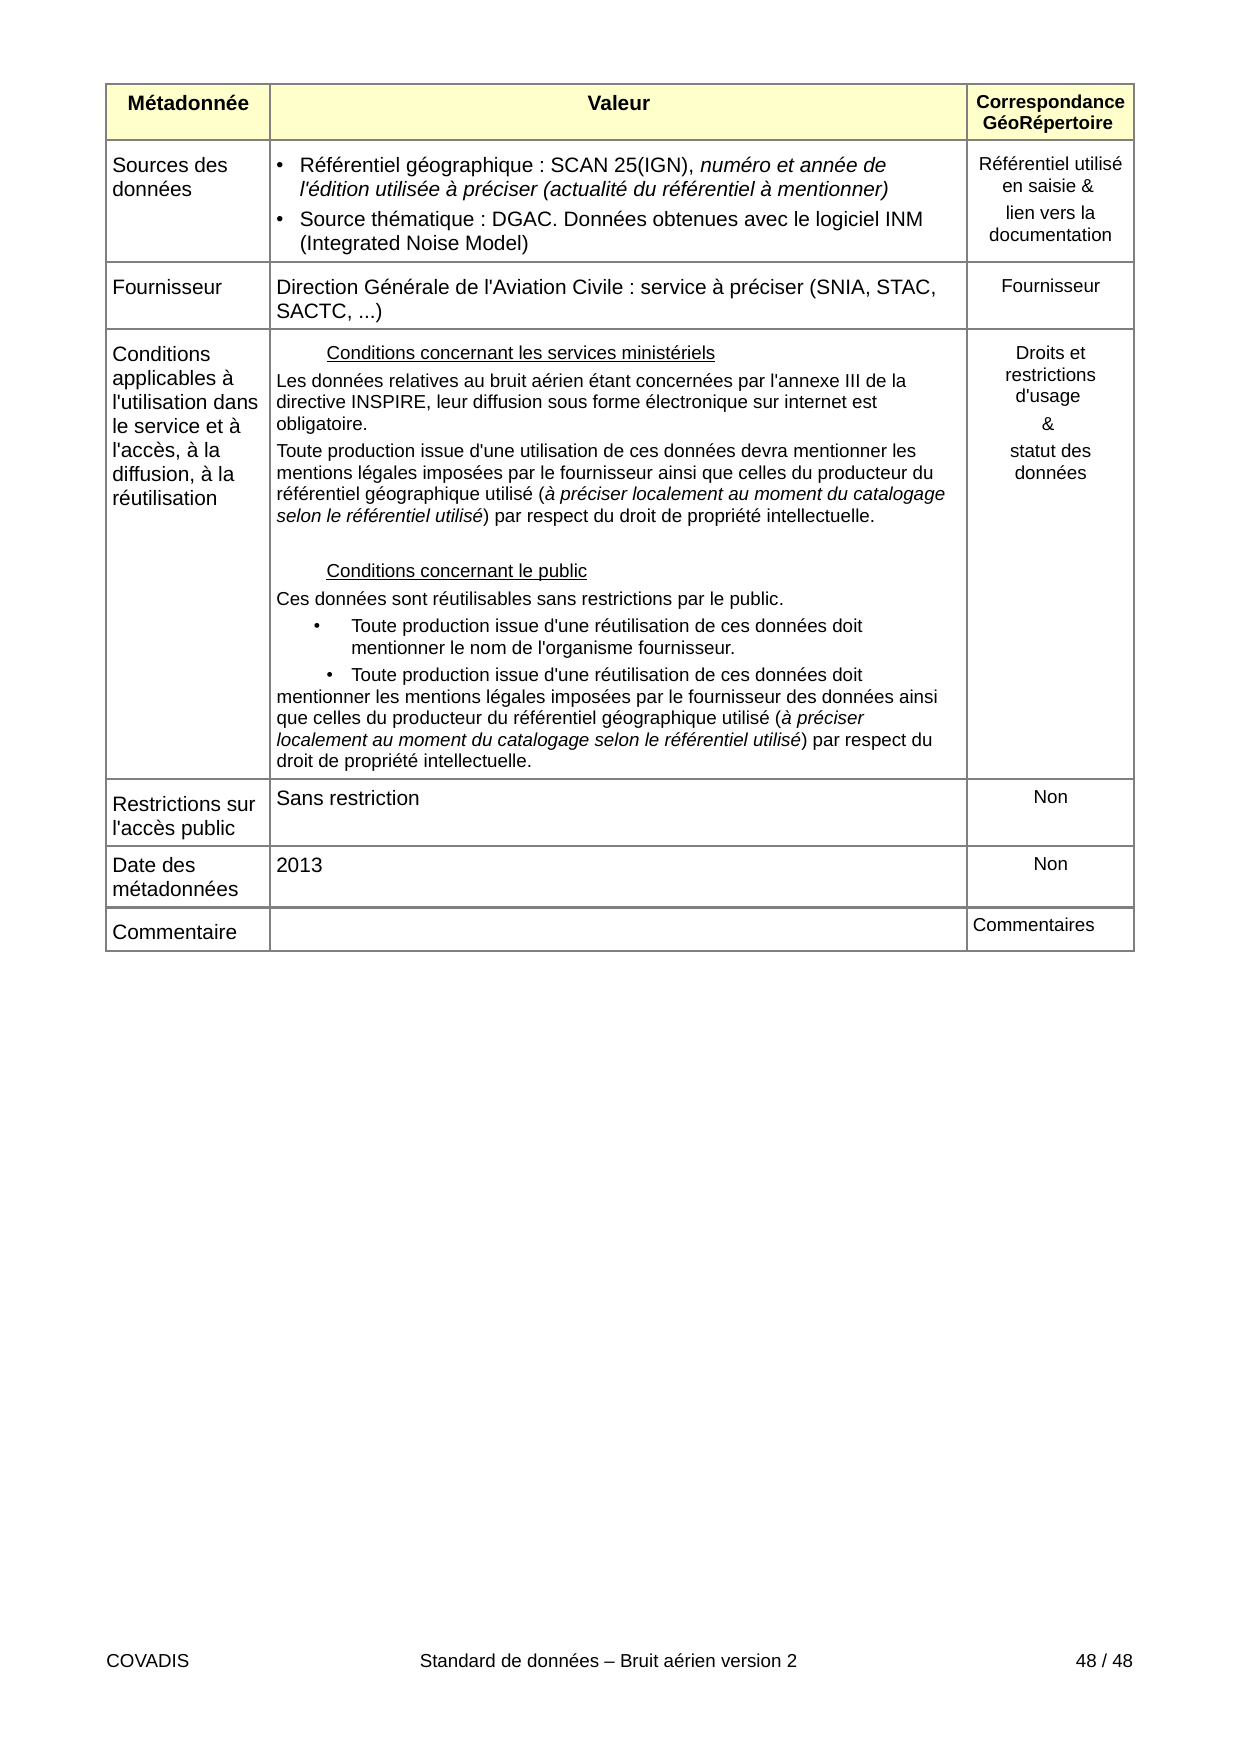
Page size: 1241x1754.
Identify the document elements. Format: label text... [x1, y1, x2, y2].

table_cell Date des métadonnées [107, 847, 269, 906]
table_cell Direction Générale de l'Aviation Civile : service à préciser (SNIA, STAC, SACTC, ...) [271, 263, 966, 328]
table_cell Sources des données [107, 141, 269, 261]
table_cell 2013 [271, 847, 966, 906]
table_cell Commentaires [968, 909, 1133, 950]
table_cell Fournisseur [107, 263, 269, 328]
table_header Valeur [271, 85, 966, 139]
table_cell Restrictions sur l'accès public [107, 780, 269, 845]
table_cell Droits et restrictions d'usage & statut des données [968, 330, 1133, 778]
table_header Correspondance GéoRépertoire [968, 85, 1133, 139]
table_cell [271, 909, 966, 950]
table_cell Commentaire [107, 909, 269, 950]
table_header Métadonnée [107, 85, 269, 139]
table_cell Fournisseur [968, 263, 1133, 328]
table_cell Non [968, 780, 1133, 845]
table_cell Référentiel géographique : SCAN 25(IGN), numéro et année de l'édition utilisée à préciser (actualité du référentiel à mentionner) Source thématique : DGAC. Données obtenues avec le logiciel INM (Integrated Noise Model) [271, 141, 966, 261]
table_cell Référentiel utilisé en saisie & lien vers la documentation [968, 141, 1133, 261]
table_cell Sans restriction [271, 780, 966, 845]
table_cell Conditions applicables à l'utilisation dans le service et à l'accès, à la diffusion, à la réutilisation [107, 330, 269, 778]
table_cell Non [968, 847, 1133, 906]
table_cell Conditions concernant les services ministériels Les données relatives au bruit aérien étant concernées par l'annexe III de la directive INSPIRE, leur diffusion sous forme électronique sur internet est obligatoire. Toute production issue d'une utilisation de ces données devra mentionner les mentions légales imposées par le fournisseur ainsi que celles du producteur du référentiel géographique utilisé (à préciser localement au moment du catalogage selon le référentiel utilisé) par respect du droit de propriété intellectuelle. Conditions concernant le public Ces données sont réutilisables sans restrictions par le public. Toute production issue d'une réutilisation de ces données doit mentionner le nom de l'organisme fournisseur. Toute production issue d'une réutilisation de ces données doit mentionner les mentions légales imposées par le fournisseur des données ainsi que celles du producteur du référentiel géographique utilisé (à préciser localement au moment du catalogage selon le référentiel utilisé) par respect du droit de propriété intellectuelle. [271, 330, 966, 778]
